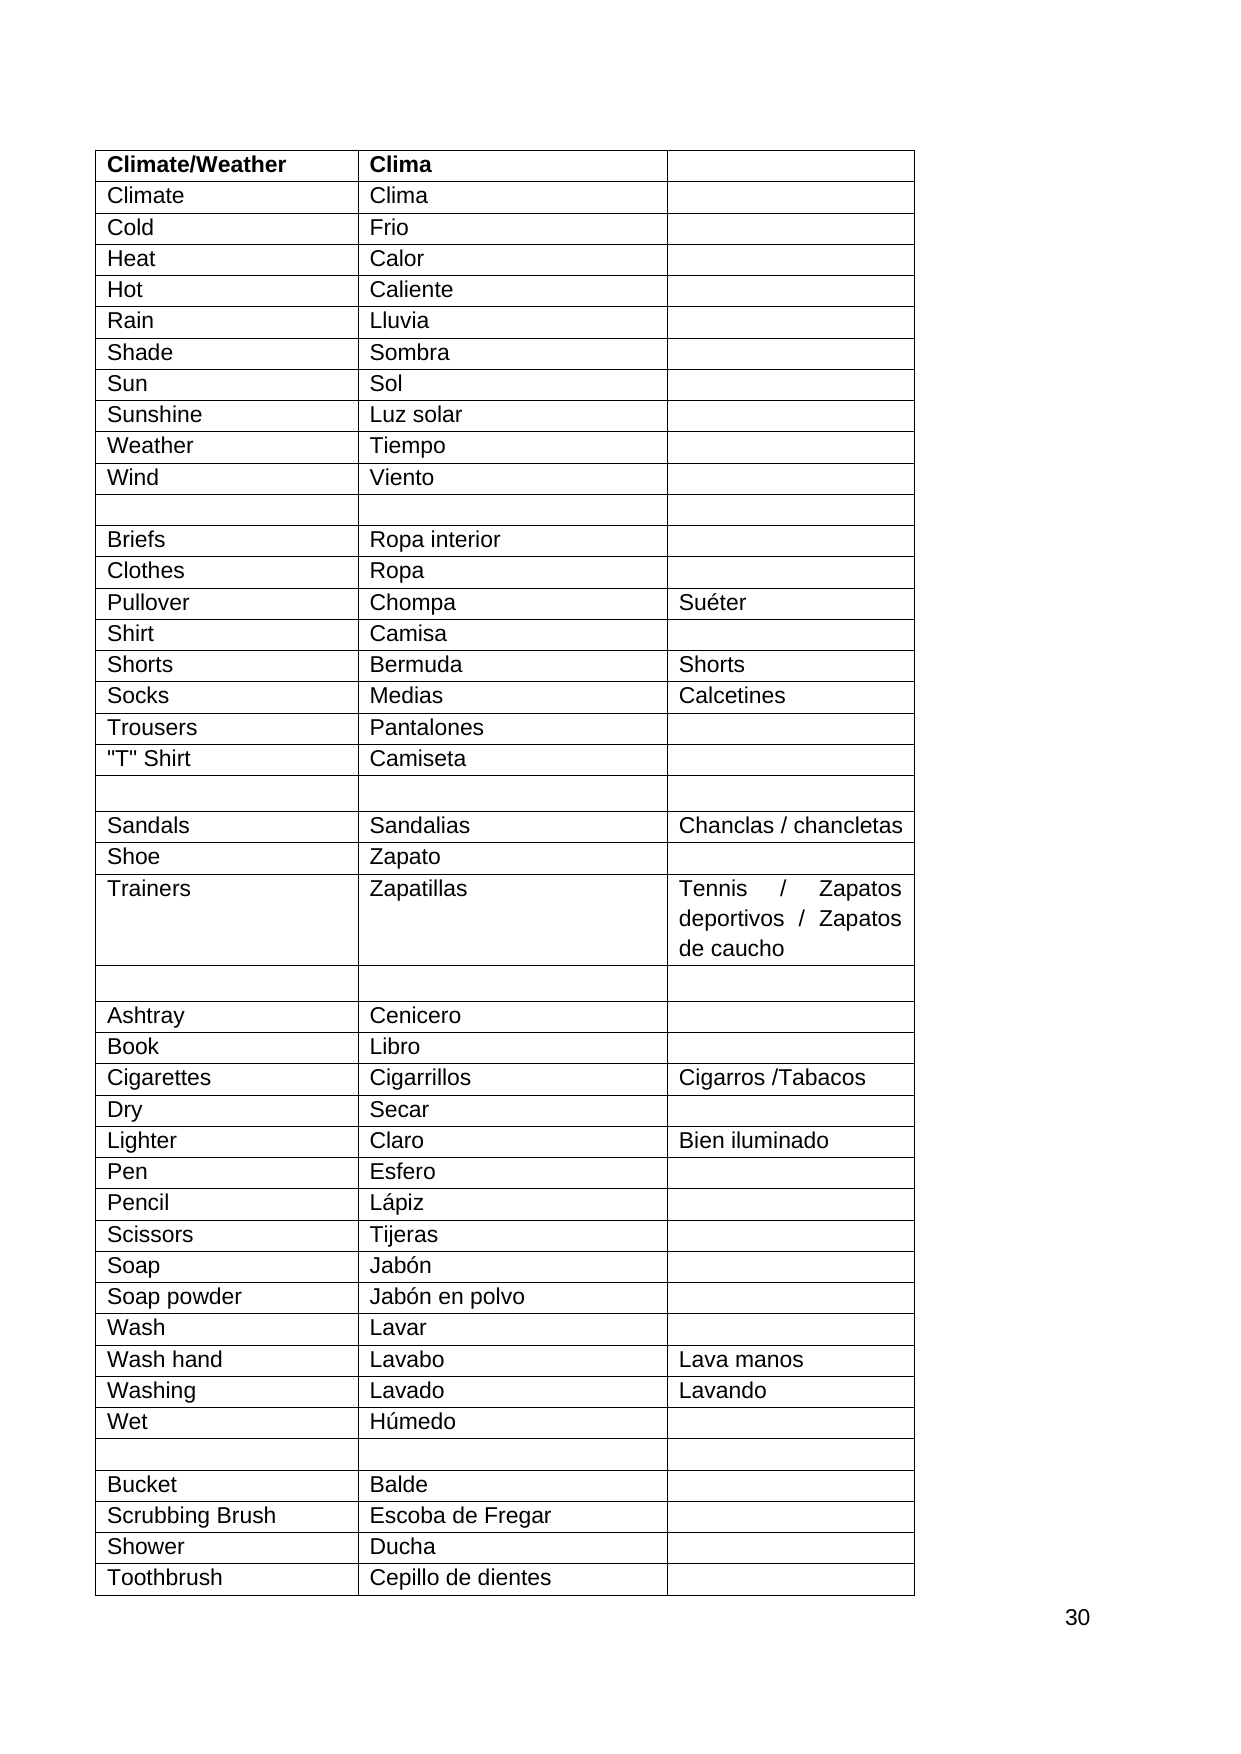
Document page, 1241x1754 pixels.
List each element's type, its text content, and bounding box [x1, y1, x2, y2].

table_cell Luz solar [359, 401, 667, 431]
table_cell Secar [359, 1096, 667, 1126]
table_cell Libro [359, 1033, 667, 1063]
table_cell Zapato [359, 843, 667, 873]
table_cell Cenicero [359, 1002, 667, 1032]
table_cell [668, 1533, 914, 1563]
table_cell Jabón en polvo [359, 1283, 667, 1313]
table_cell Chompa [359, 589, 667, 619]
table_cell [668, 745, 914, 775]
table_cell Pantalones [359, 714, 667, 744]
table_cell Book [96, 1033, 358, 1063]
table_cell Ropa [359, 557, 667, 587]
table_cell Soap [96, 1252, 358, 1282]
table_cell Sombra [359, 339, 667, 369]
table_cell [668, 370, 914, 400]
table_cell Shirt [96, 620, 358, 650]
table_cell [668, 1002, 914, 1032]
table_cell [668, 276, 914, 306]
table_cell Socks [96, 682, 358, 712]
table_cell [668, 776, 914, 811]
table_cell Zapatillas [359, 875, 667, 965]
table_cell Cepillo de dientes [359, 1564, 667, 1594]
table_cell [668, 557, 914, 587]
table_cell Sol [359, 370, 667, 400]
table_cell Bien iluminado [668, 1127, 914, 1157]
table_cell Shade [96, 339, 358, 369]
table_cell Clima [359, 182, 667, 212]
table_cell [668, 1471, 914, 1501]
table_cell [96, 495, 358, 525]
table_cell Climate/Weather [96, 151, 358, 181]
table_cell Pencil [96, 1189, 358, 1219]
table_cell [96, 776, 358, 811]
table_cell [668, 620, 914, 650]
table_cell [359, 1439, 667, 1469]
table_cell Calcetines [668, 682, 914, 712]
table_cell Shower [96, 1533, 358, 1563]
table_cell Wet [96, 1408, 358, 1438]
table_cell Cigarettes [96, 1064, 358, 1094]
table_cell Camisa [359, 620, 667, 650]
table_cell [668, 214, 914, 244]
table_cell Trainers [96, 875, 358, 965]
table_cell [668, 1189, 914, 1219]
table_cell Pullover [96, 589, 358, 619]
table_cell [668, 151, 914, 181]
table_cell [668, 401, 914, 431]
table_cell [668, 843, 914, 873]
table_cell Ducha [359, 1533, 667, 1563]
table_cell [96, 966, 358, 1001]
table_cell Shorts [668, 651, 914, 681]
table_cell Shorts [96, 651, 358, 681]
table_cell Medias [359, 682, 667, 712]
table_cell Viento [359, 464, 667, 494]
table_cell Soap powder [96, 1283, 358, 1313]
table_cell Wind [96, 464, 358, 494]
table_cell Ashtray [96, 1002, 358, 1032]
table_cell [668, 182, 914, 212]
table_cell Bucket [96, 1471, 358, 1501]
table_cell Climate [96, 182, 358, 212]
table_cell Pen [96, 1158, 358, 1188]
table_cell Cold [96, 214, 358, 244]
table_cell Scissors [96, 1221, 358, 1251]
table_cell "T" Shirt [96, 745, 358, 775]
table_cell [668, 1408, 914, 1438]
table_cell [668, 307, 914, 337]
table_cell [668, 1221, 914, 1251]
table_cell Briefs [96, 526, 358, 556]
table_cell [668, 495, 914, 525]
table_cell Cigarrillos [359, 1064, 667, 1094]
table_cell Sunshine [96, 401, 358, 431]
table_cell Tennis / Zapatos deportivos / Zapatos de caucho [668, 875, 914, 965]
table_cell Sandalias [359, 812, 667, 842]
table_cell Weather [96, 432, 358, 462]
table_cell Lighter [96, 1127, 358, 1157]
table_cell [668, 1502, 914, 1532]
table_cell Jabón [359, 1252, 667, 1282]
table_cell Hot [96, 276, 358, 306]
table_cell Toothbrush [96, 1564, 358, 1594]
table_cell [668, 1283, 914, 1313]
table_cell Sandals [96, 812, 358, 842]
table_cell Wash hand [96, 1346, 358, 1376]
table_cell Clima [359, 151, 667, 181]
table_cell [668, 714, 914, 744]
table_cell [668, 1096, 914, 1126]
table_cell Lavando [668, 1377, 914, 1407]
table_cell Chanclas / chancletas [668, 812, 914, 842]
table_cell Frio [359, 214, 667, 244]
table_cell [359, 966, 667, 1001]
table_cell Lápiz [359, 1189, 667, 1219]
table_cell Washing [96, 1377, 358, 1407]
table_cell Tijeras [359, 1221, 667, 1251]
table_cell [359, 776, 667, 811]
table_cell Lavar [359, 1314, 667, 1344]
table_cell [668, 464, 914, 494]
table_cell [668, 1158, 914, 1188]
table_cell Escoba de Fregar [359, 1502, 667, 1532]
table_cell [668, 432, 914, 462]
table_cell Lluvia [359, 307, 667, 337]
table_cell Trousers [96, 714, 358, 744]
table_cell [668, 526, 914, 556]
table_cell Heat [96, 245, 358, 275]
table_cell [96, 1439, 358, 1469]
table_cell Sun [96, 370, 358, 400]
table_cell Lavabo [359, 1346, 667, 1376]
table_cell [668, 245, 914, 275]
table_cell Húmedo [359, 1408, 667, 1438]
table_cell Dry [96, 1096, 358, 1126]
table_cell Rain [96, 307, 358, 337]
table_cell Camiseta [359, 745, 667, 775]
table_cell [668, 1564, 914, 1594]
table_cell Balde [359, 1471, 667, 1501]
table_cell Bermuda [359, 651, 667, 681]
table_cell [668, 1033, 914, 1063]
table_cell Tiempo [359, 432, 667, 462]
table_cell Shoe [96, 843, 358, 873]
table_cell Caliente [359, 276, 667, 306]
table_cell [668, 339, 914, 369]
table_cell Wash [96, 1314, 358, 1344]
table_cell Claro [359, 1127, 667, 1157]
table_cell Calor [359, 245, 667, 275]
table_cell Suéter [668, 589, 914, 619]
table_cell [668, 1314, 914, 1344]
table_cell Scrubbing Brush [96, 1502, 358, 1532]
table_cell [668, 966, 914, 1001]
table_cell [668, 1439, 914, 1469]
table_cell [359, 495, 667, 525]
table_cell Esfero [359, 1158, 667, 1188]
table_cell Ropa interior [359, 526, 667, 556]
table_cell [668, 1252, 914, 1282]
table_cell Clothes [96, 557, 358, 587]
table_cell Lavado [359, 1377, 667, 1407]
table_cell Cigarros /Tabacos [668, 1064, 914, 1094]
table_cell Lava manos [668, 1346, 914, 1376]
